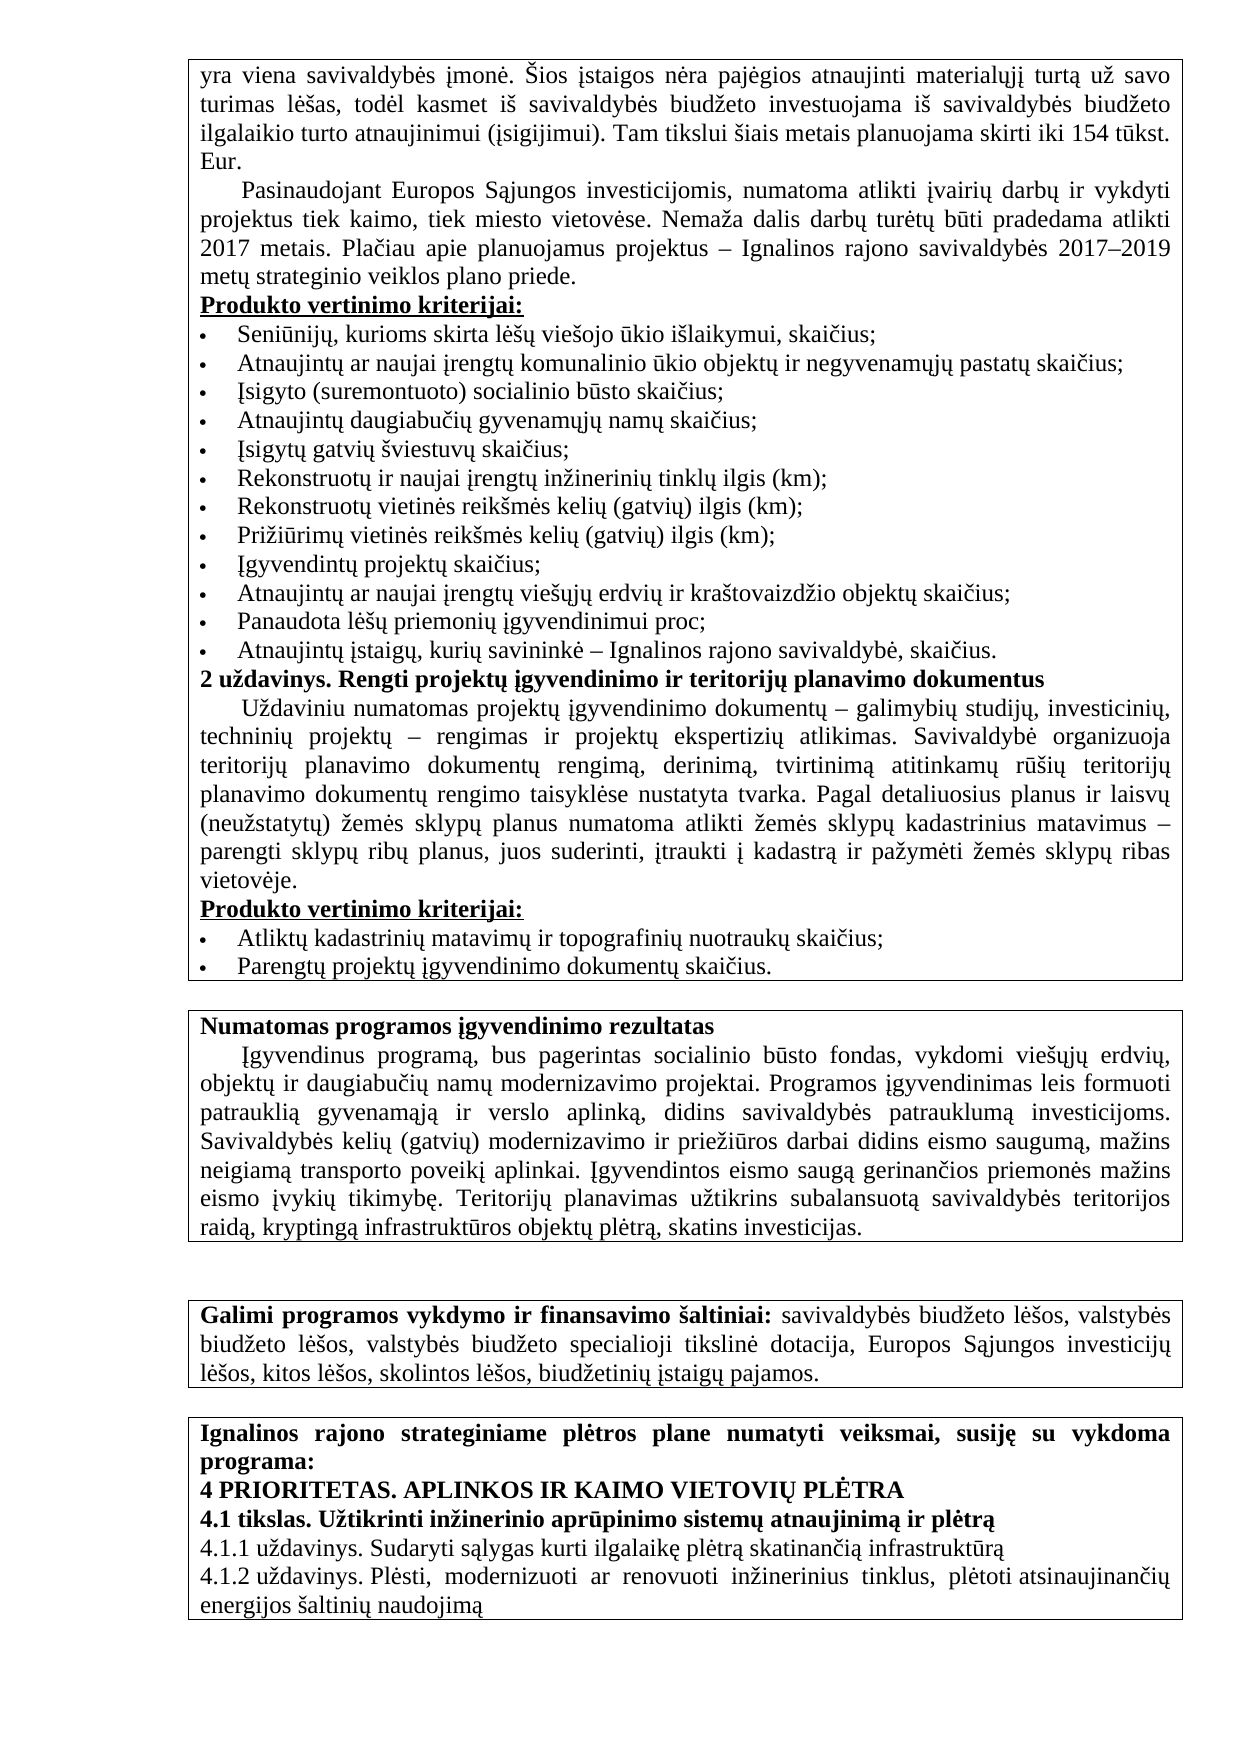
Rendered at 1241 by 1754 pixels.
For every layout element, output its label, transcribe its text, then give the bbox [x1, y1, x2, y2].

table_cell yra viena savivaldybės įmonė. Šios įstaigos nėra pajėgios atnaujinti materialųjį turtą už savo turimas lėšas, todėl kasmet iš savivaldybės biudžeto investuojama iš savivaldybės biudžeto ilgalaikio turto atnaujinimui (įsigijimui). Tam tikslui šiais metais planuojama skirti iki 154 tūkst. Eur. Pasinaudojant Europos Sąjungos investicijomis, numatoma atlikti įvairių darbų ir vykdyti projektus tiek kaimo, tiek miesto vietovėse. Nemaža dalis darbų turėtų būti pradedama atlikti 2017 metais. Plačiau apie planuojamus projektus – Ignalinos rajono savivaldybės 2017–2019 metų strateginio veiklos plano priede. Produkto vertinimo kriterijai:  Seniūnijų, kurioms skirta lėšų viešojo ūkio išlaikymui, skaičius;  Atnaujintų ar naujai įrengtų komunalinio ūkio objektų ir negyvenamųjų pastatų skaičius;  Įsigyto (suremontuoto) socialinio būsto skaičius;  Atnaujintų daugiabučių gyvenamųjų namų skaičius;  Įsigytų gatvių šviestuvų skaičius;  Rekonstruotų ir naujai įrengtų inžinerinių tinklų ilgis (km);  Rekonstruotų vietinės reikšmės kelių (gatvių) ilgis (km);  Prižiūrimų vietinės reikšmės kelių (gatvių) ilgis (km);  Įgyvendintų projektų skaičius;  Atnaujintų ar naujai įrengtų viešųjų erdvių ir kraštovaizdžio objektų skaičius;  Panaudota lėšų priemonių įgyvendinimui proc;  Atnaujintų įstaigų, kurių savininkė – Ignalinos rajono savivaldybė, skaičius. 2 uždavinys. Rengti projektų įgyvendinimo ir teritorijų planavimo dokumentus Uždaviniu numatomas projektų įgyvendinimo dokumentų – galimybių studijų, investicinių, techninių projektų – rengimas ir projektų ekspertizių atlikimas. Savivaldybė organizuoja teritorijų planavimo dokumentų rengimą, derinimą, tvirtinimą atitinkamų rūšių teritorijų planavimo dokumentų rengimo taisyklėse nustatyta tvarka. Pagal detaliuosius planus ir laisvų (neužstatytų) žemės sklypų planus numatoma atlikti žemės sklypų kadastrinius matavimus – parengti sklypų ribų planus, juos suderinti, įtraukti į kadastrą ir pažymėti žemės sklypų ribas vietovėje. Produkto vertinimo kriterijai:  Atliktų kadastrinių matavimų ir topografinių nuotraukų skaičius;  Parengtų projektų įgyvendinimo dokumentų skaičius. [189, 60, 1182, 980]
table_header Galimi programos vykdymo ir finansavimo šaltiniai: savivaldybės biudžeto lėšos, valstybės biudžeto lėšos, valstybės biudžeto specialioji tikslinė dotacija, Europos Sąjungos investicijų lėšos, kitos lėšos, skolintos lėšos, biudžetinių įstaigų pajamos. [189, 1301, 1182, 1387]
table_header Ignalinos rajono strateginiame plėtros plane numatyti veiksmai, susiję su vykdoma programa: 4 PRIORITETAS. APLINKOS IR KAIMO VIETOVIŲ PLĖTRA 4.1 tikslas. Užtikrinti inžinerinio aprūpinimo sistemų atnaujinimą ir plėtrą 4.1.1 uždavinys. Sudaryti sąlygas kurti ilgalaikę plėtrą skatinančią infrastruktūrą 4.1.2 uždavinys. Plėsti, modernizuoti ar renovuoti inžinerinius tinklus, plėtoti atsinaujinančių energijos šaltinių naudojimą [189, 1418, 1182, 1619]
table_header Numatomas programos įgyvendinimo rezultatas Įgyvendinus programą, bus pagerintas socialinio būsto fondas, vykdomi viešųjų erdvių, objektų ir daugiabučių namų modernizavimo projektai. Programos įgyvendinimas leis formuoti patrauklią gyvenamąją ir verslo aplinką, didins savivaldybės patrauklumą investicijoms. Savivaldybės kelių (gatvių) modernizavimo ir priežiūros darbai didins eismo saugumą, mažins neigiamą transporto poveikį aplinkai. Įgyvendintos eismo saugą gerinančios priemonės mažins eismo įvykių tikimybę. Teritorijų planavimas užtikrins subalansuotą savivaldybės teritorijos raidą, kryptingą infrastruktūros objektų plėtrą, skatins investicijas. [189, 1011, 1182, 1241]
